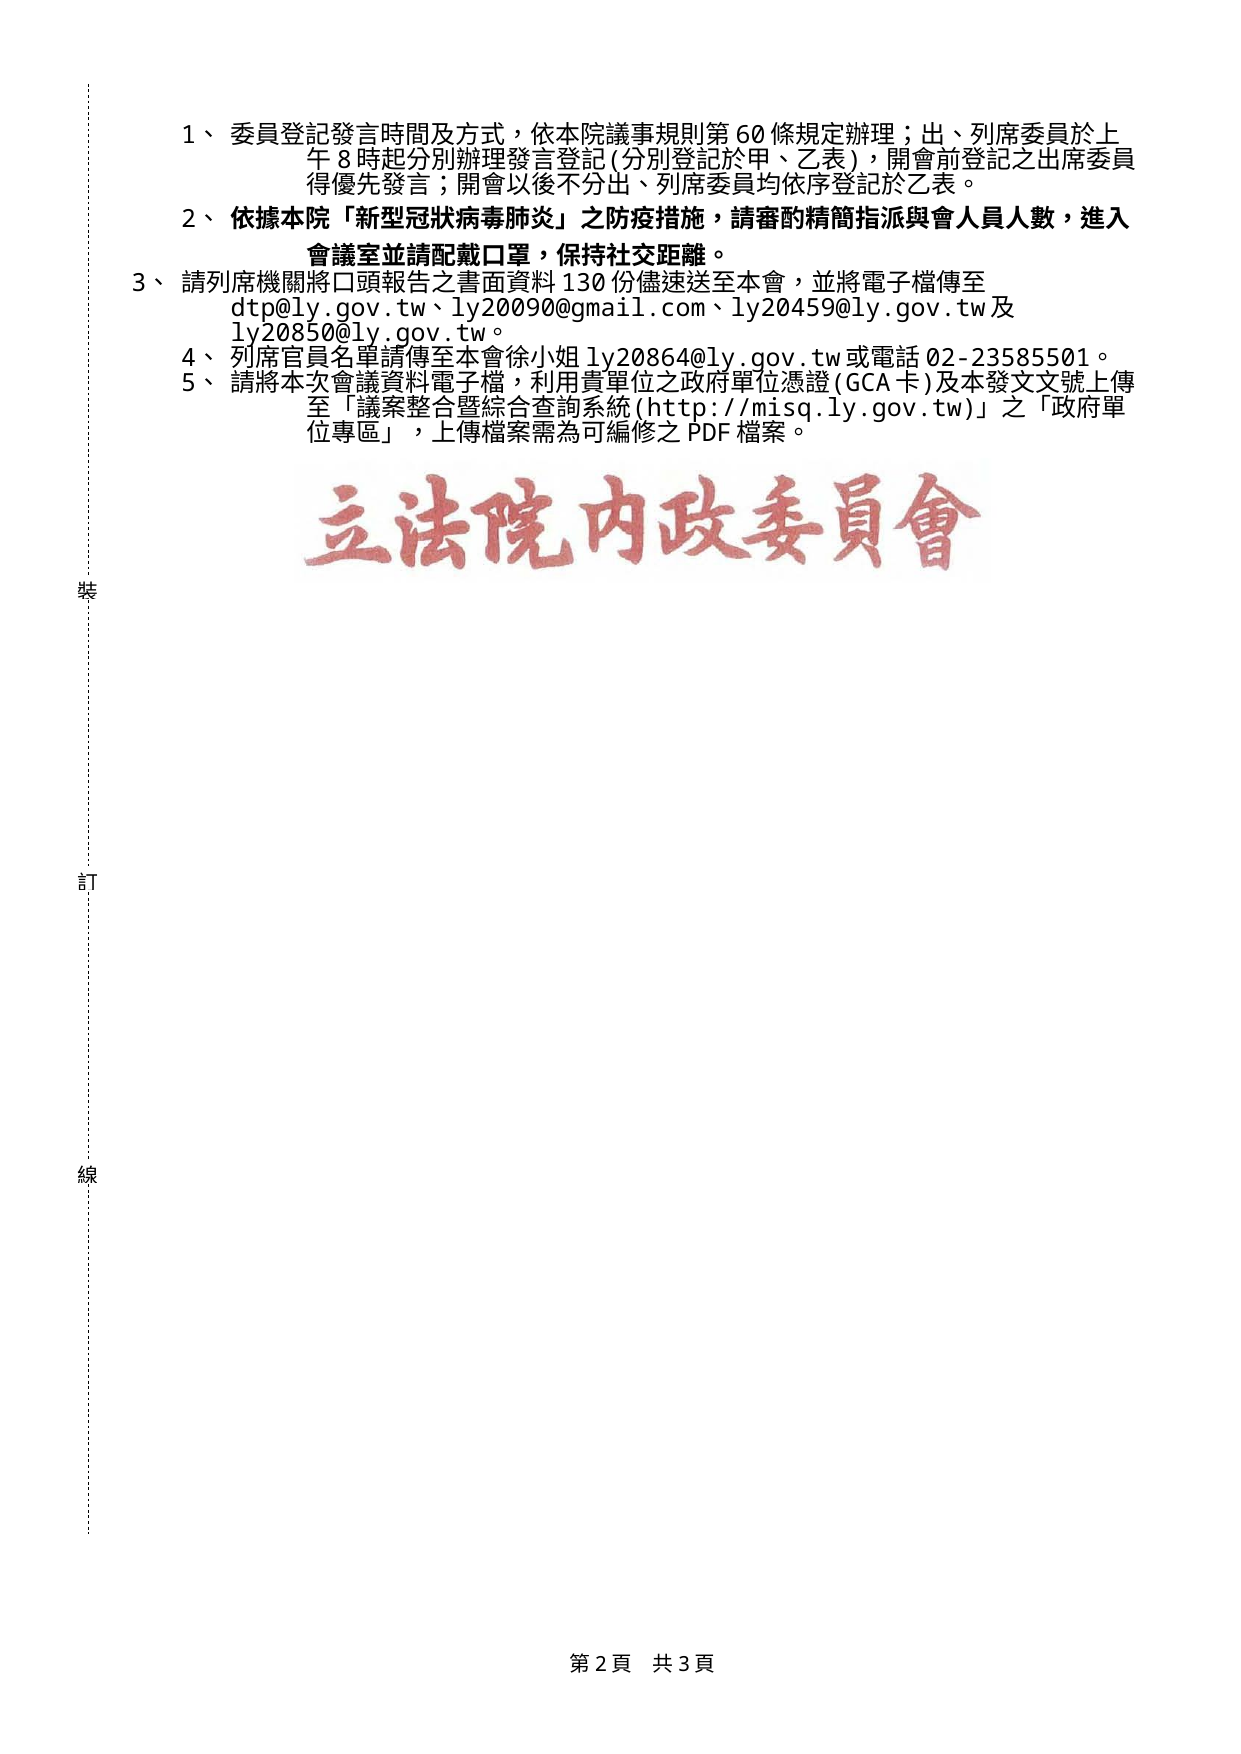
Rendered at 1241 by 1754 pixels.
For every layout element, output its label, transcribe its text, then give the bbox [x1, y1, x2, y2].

list 委員登記發言時間及方式，依本院議事規則第60條規定辦理；出、列席委員於上午8時起分別辦理發言登記(分別登記於甲、乙表)，開會前登記之出席委員得優先發言；開會以後不分出、列席委員均依序登記於乙表。 [181, 124, 1137, 199]
list 請將本次會議資料電子檔，利用貴單位之政府單位憑證(GCA卡)及本發文文號上傳至「議案整合暨綜合查詢系統(http://misq.ly.gov.tw)」之「政府單位專區」，上傳檔案需為可編修之PDF檔案。 [181, 371, 1137, 446]
list 依據本院「新型冠狀病毒肺炎」之防疫措施，請審酌精簡指派與會人員人數，進入會議室並請配戴口罩，保持社交距離。 [181, 199, 1137, 271]
list 列席官員名單請傳至本會徐小姐ly20864@ly.gov.tw或電話02-23585501。 [181, 346, 1137, 371]
list 請列席機關將口頭報告之書面資料130份儘速送至本會，並將電子檔傳至dtp@ly.gov.tw、ly20090@gmail.com、ly20459@ly.gov.tw及ly20850@ly.gov.tw。 [131, 271, 1137, 346]
